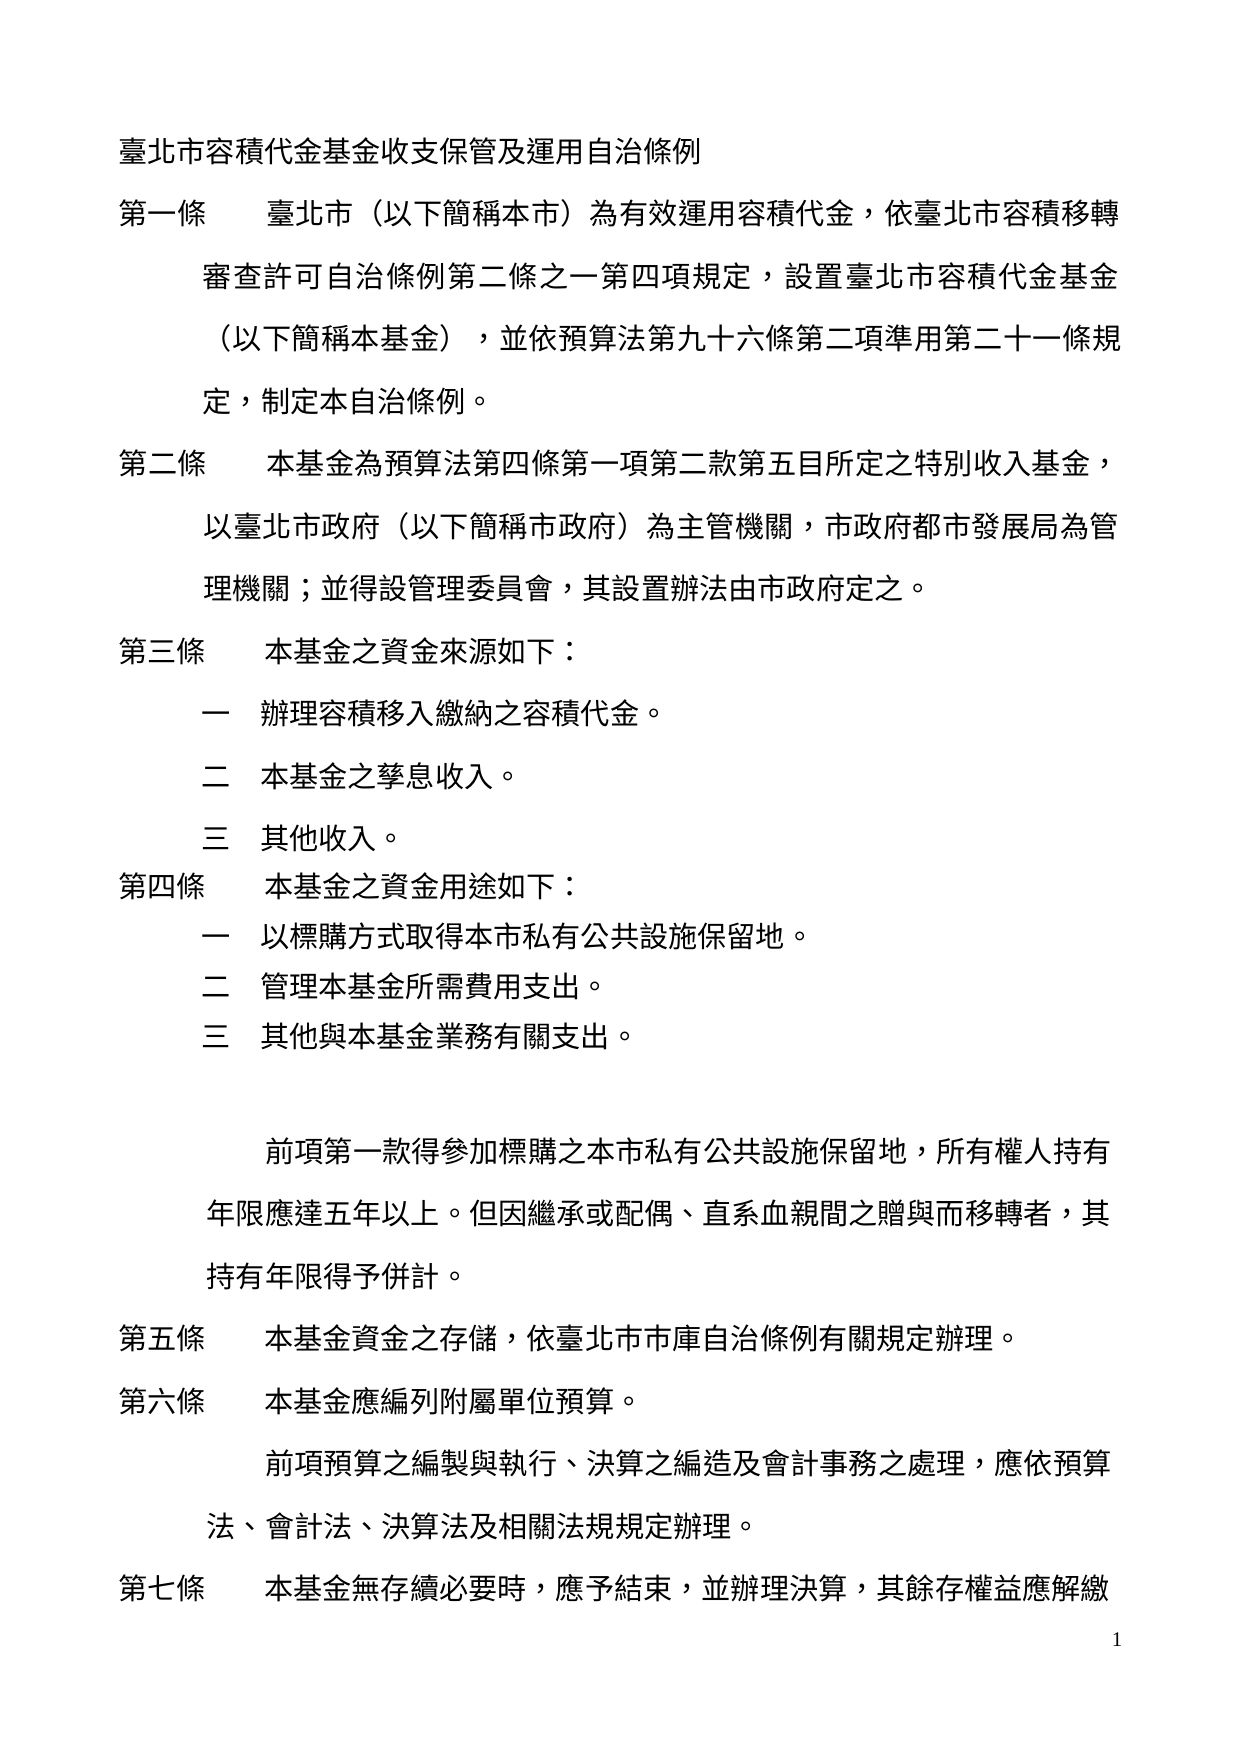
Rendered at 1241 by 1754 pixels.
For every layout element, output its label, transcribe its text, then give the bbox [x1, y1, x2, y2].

text 第三條 本基金之資金來源如下： [118, 608, 1122, 670]
text 第二條 本基金為預算法第四條第一項第二款第五目所定之特別收入基金，以臺北市政府（以下簡稱市政府）為主管機關，市政府都市發展局為管理機關；並得設管理委員會，其設置辦法由市政府定之。 [118, 420, 1122, 608]
text 前項預算之編製與執行、決算之編造及會計事務之處理，應依預算法、會計法、決算法及相關法規規定辦理。 [206, 1420, 1122, 1545]
text 二 本基金之孳息收入。 [201, 733, 1122, 795]
text 第七條 本基金無存續必要時，應予結束，並辦理決算，其餘存權益應解繳 [118, 1545, 1122, 1608]
text 三 其他收入。 [201, 795, 1122, 858]
text 一 以標購方式取得本市私有公共設施保留地。 [201, 908, 1122, 958]
text 第六條 本基金應編列附屬單位預算。 [118, 1358, 1122, 1420]
text 前項第一款得參加標購之本市私有公共設施保留地，所有權人持有年限應達五年以上。但因繼承或配偶、直系血親間之贈與而移轉者，其持有年限得予併計。 [206, 1108, 1122, 1295]
text 三 其他與本基金業務有關支出。 [201, 1008, 1122, 1058]
text 第一條 臺北市（以下簡稱本市）為有效運用容積代金，依臺北市容積移轉審查許可自治條例第二條之一第四項規定，設置臺北市容積代金基金（以下簡稱本基金），並依預算法第九十六條第二項準用第二十一條規定，制定本自治條例。 [118, 170, 1122, 420]
text 二 管理本基金所需費用支出。 [201, 958, 1122, 1008]
text 第四條 本基金之資金用途如下： [118, 858, 1122, 908]
text 第五條 本基金資金之存儲，依臺北巿巿庫自治條例有關規定辦理。 [118, 1295, 1122, 1358]
text 一 辦理容積移入繳納之容積代金。 [201, 670, 1122, 733]
text 臺北市容積代金基金收支保管及運用自治條例 [118, 108, 1122, 170]
